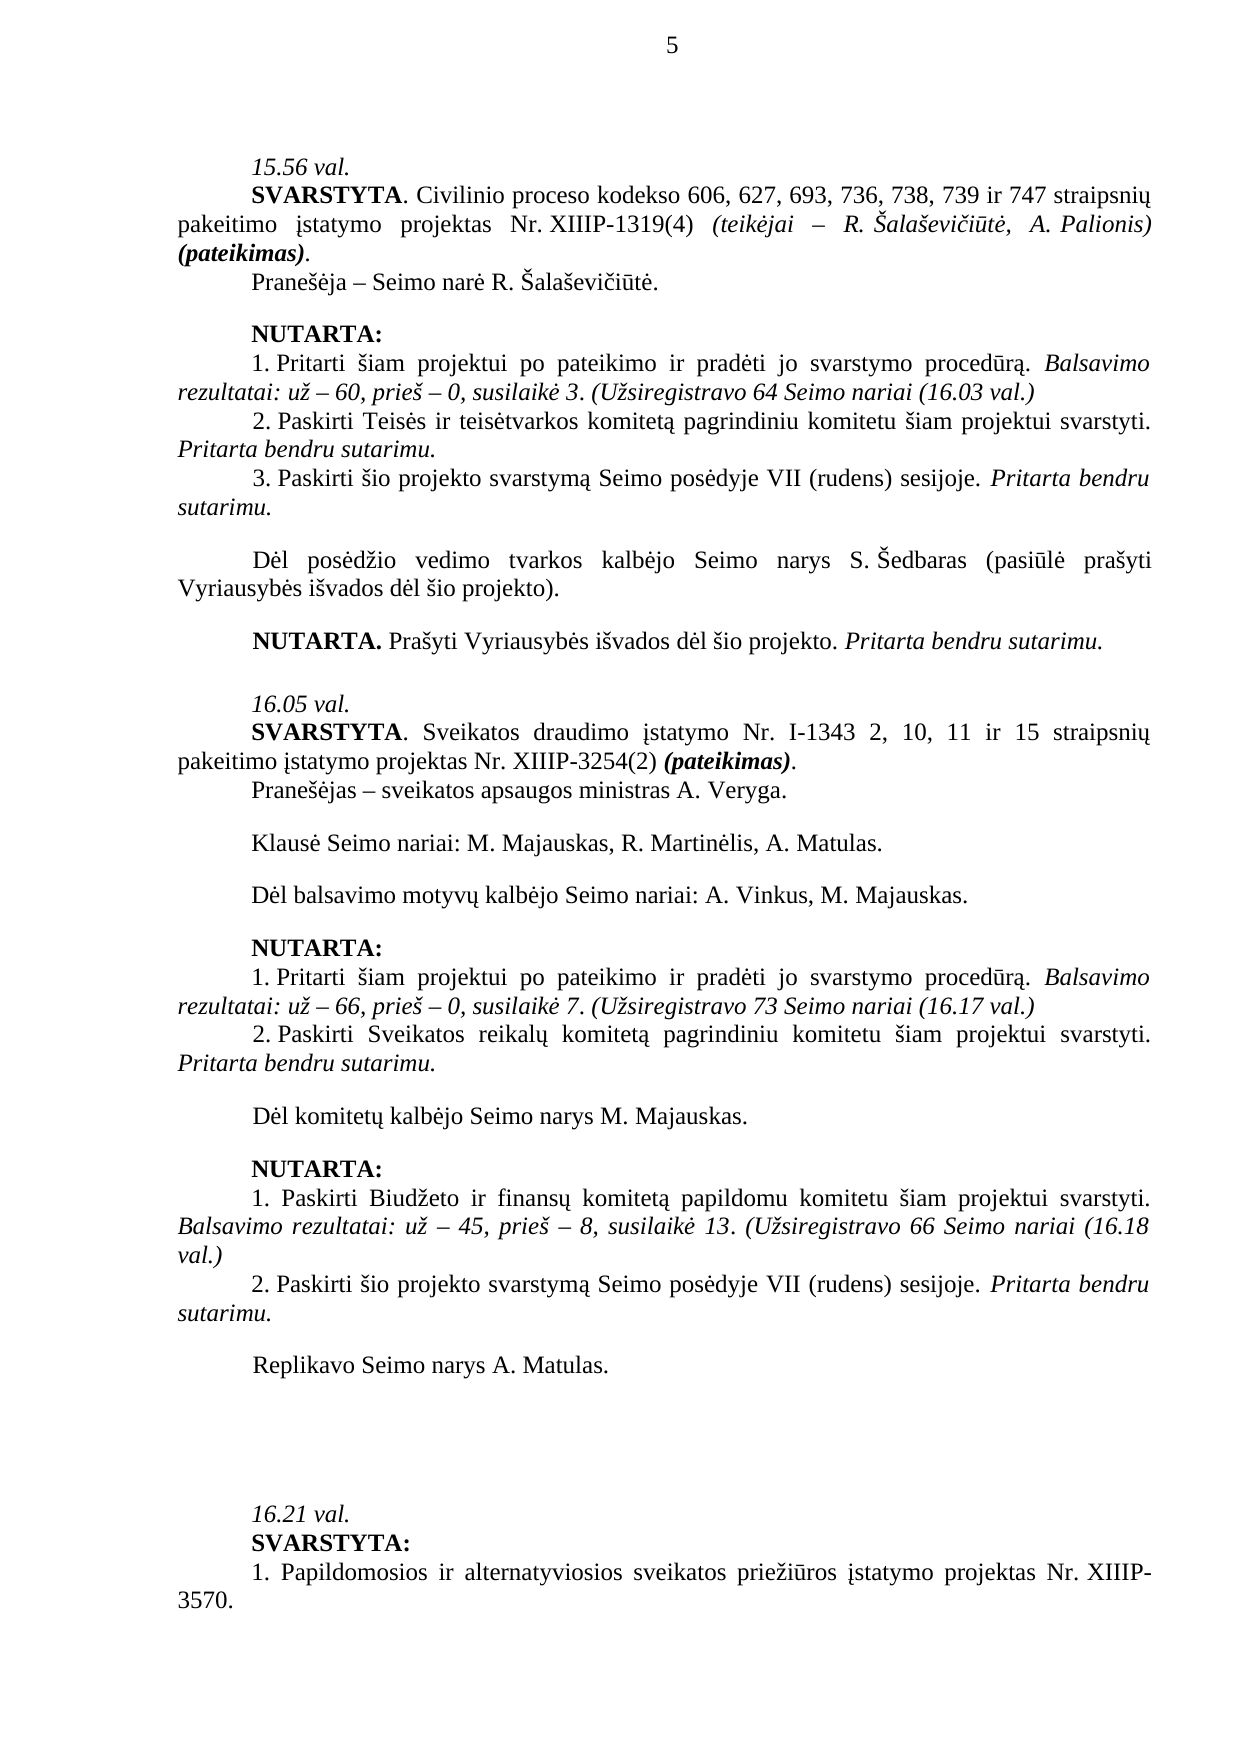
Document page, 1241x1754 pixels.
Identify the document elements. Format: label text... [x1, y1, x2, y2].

text 2. Paskirti Teisės ir teisėtvarkos komitetą pagrindiniu komitetu šiam projektui svarstyti. Pritarta bendru sutarimu. [177, 406, 1152, 463]
text 1. Pritarti šiam projektui po pateikimo ir pradėti jo svarstymo procedūrą. Balsavimo rezultatai: už – 66, prieš – 0, susilaikė 7. (Užsiregistravo 73 Seimo nariai (16.17 val.) [177, 962, 1152, 1019]
text 2. Paskirti šio projekto svarstymą Seimo posėdyje VII (rudens) sesijoje. Pritarta bendru sutarimu. [177, 1269, 1152, 1326]
text NUTARTA. Prašyti Vyriausybės išvados dėl šio projekto. Pritarta bendru sutarimu. [177, 626, 1152, 655]
text 1. Papildomosios ir alternatyviosios sveikatos priežiūros įstatymo projektas Nr. XIIIP-3570. [177, 1557, 1152, 1614]
text 16.21 val. [177, 1499, 1152, 1528]
text Dėl posėdžio vedimo tvarkos kalbėjo Seimo narys S. Šedbaras (pasiūlė prašyti Vyriausybės išvados dėl šio projekto). [177, 545, 1152, 602]
text NUTARTA: [177, 1154, 1152, 1183]
text SVARSTYTA. Sveikatos draudimo įstatymo Nr. I-1343 2, 10, 11 ir 15 straipsnių pakeitimo įstatymo projektas Nr. XIIIP-3254(2) (pateikimas). [177, 717, 1152, 775]
text Dėl balsavimo motyvų kalbėjo Seimo nariai: A. Vinkus, M. Majauskas. [177, 881, 1152, 909]
text SVARSTYTA: [177, 1528, 1152, 1557]
text 1. Paskirti Biudžeto ir finansų komitetą papildomu komitetu šiam projektui svarstyti. Balsavimo rezultatai: už – 45, prieš – 8, susilaikė 13. (Užsiregistravo 66 Seimo nariai (16.18 val.) [177, 1183, 1152, 1269]
text SVARSTYTA. Civilinio proceso kodekso 606, 627, 693, 736, 738, 739 ir 747 straipsnių pakeitimo įstatymo projektas Nr. XIIIP-1319(4) (teikėjai – R. Šalaševičiūtė, A. Palionis) (pateikimas). [177, 180, 1152, 267]
text Pranešėja – Seimo narė R. Šalaševičiūtė. [177, 267, 1152, 295]
text Replikavo Seimo narys A. Matulas. [177, 1351, 1152, 1379]
text NUTARTA: [177, 319, 1152, 348]
text 16.05 val. [177, 689, 1152, 717]
text NUTARTA: [177, 933, 1152, 962]
text Dėl komitetų kalbėjo Seimo narys M. Majauskas. [177, 1101, 1152, 1130]
text 1. Pritarti šiam projektui po pateikimo ir pradėti jo svarstymo procedūrą. Balsavimo rezultatai: už – 60, prieš – 0, susilaikė 3. (Užsiregistravo 64 Seimo nariai (16.03 val.) [177, 348, 1152, 406]
text Pranešėjas – sveikatos apsaugos ministras A. Veryga. [177, 775, 1152, 804]
text 3. Paskirti šio projekto svarstymą Seimo posėdyje VII (rudens) sesijoje. Pritarta bendru sutarimu. [177, 463, 1152, 521]
text 15.56 val. [177, 152, 1152, 180]
text 2. Paskirti Sveikatos reikalų komitetą pagrindiniu komitetu šiam projektui svarstyti. Pritarta bendru sutarimu. [177, 1019, 1152, 1077]
text Klausė Seimo nariai: M. Majauskas, R. Martinėlis, A. Matulas. [177, 828, 1152, 856]
